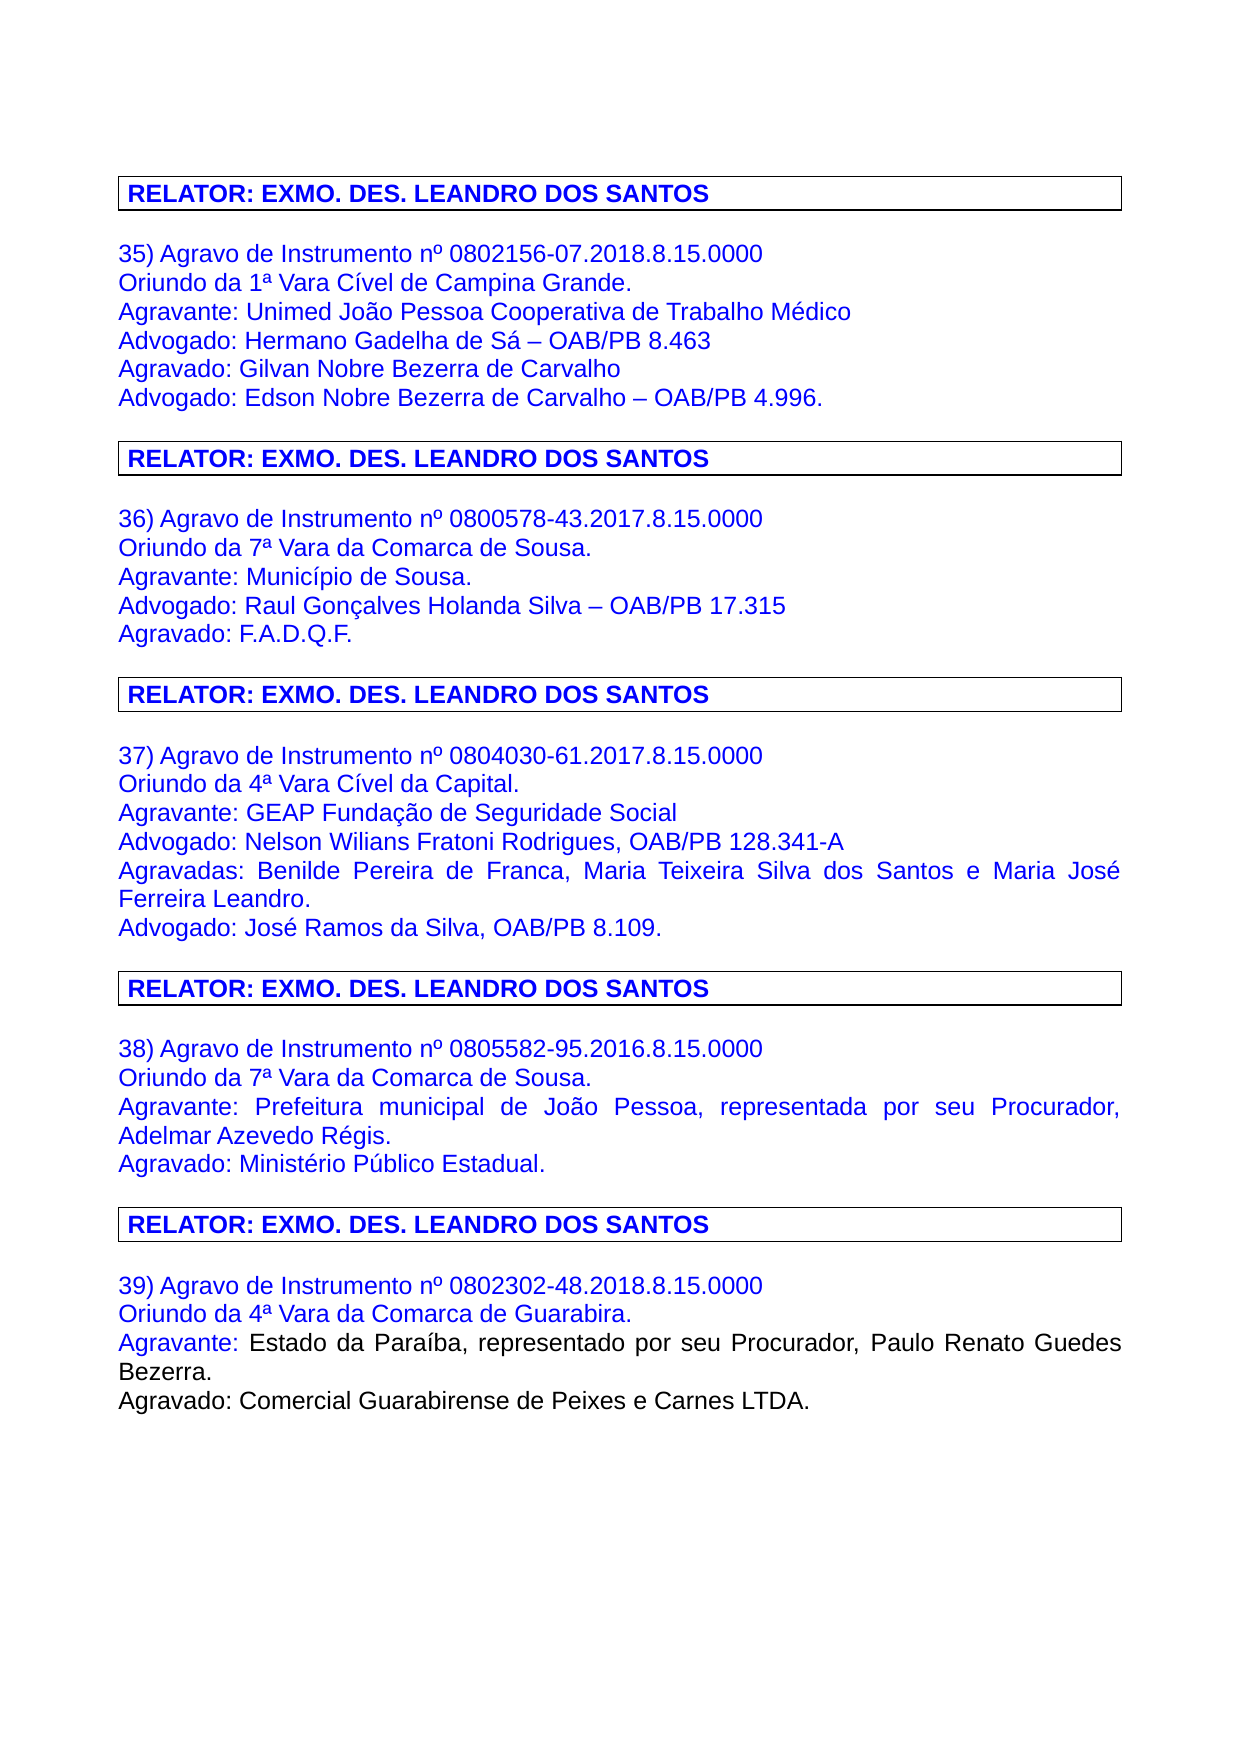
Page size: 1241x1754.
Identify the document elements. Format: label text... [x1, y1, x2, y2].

text Agravado: Gilvan Nobre Bezerra de Carvalho [118, 354, 1122, 383]
text Oriundo da 7ª Vara da Comarca de Sousa. [118, 1063, 1122, 1092]
text RELATOR: EXMO. DES. LEANDRO DOS SANTOS [119, 442, 1121, 474]
text Agravante: Estado da Paraíba, representado por seu Procurador, Paulo Renato Guedes Bezerra. [118, 1328, 1122, 1386]
text RELATOR: EXMO. DES. LEANDRO DOS SANTOS [119, 177, 1121, 209]
text Agravante: Unimed João Pessoa Cooperativa de Trabalho Médico [118, 297, 1122, 326]
text Agravante: Prefeitura municipal de João Pessoa, representada por seu Procurador, Adelmar Azevedo Régis. [118, 1092, 1122, 1149]
text Agravadas: Benilde Pereira de Franca, Maria Teixeira Silva dos Santos e Maria José Ferreira Leandro. [118, 856, 1122, 913]
text RELATOR: EXMO. DES. LEANDRO DOS SANTOS [119, 678, 1121, 711]
text Agravante: GEAP Fundação de Seguridade Social [118, 798, 1122, 827]
text RELATOR: EXMO. DES. LEANDRO DOS SANTOS [119, 1208, 1121, 1241]
text 35) Agravo de Instrumento nº 0802156-07.2018.8.15.0000 [118, 239, 1122, 268]
text Advogado: Nelson Wilians Fratoni Rodrigues, OAB/PB 128.341-A [118, 827, 1122, 856]
text 38) Agravo de Instrumento nº 0805582-95.2016.8.15.0000 [118, 1034, 1122, 1063]
text 39) Agravo de Instrumento nº 0802302-48.2018.8.15.0000 [118, 1271, 1122, 1299]
text Agravante: Município de Sousa. [118, 562, 1122, 591]
text 37) Agravo de Instrumento nº 0804030-61.2017.8.15.0000 [118, 741, 1122, 769]
text RELATOR: EXMO. DES. LEANDRO DOS SANTOS [119, 972, 1121, 1004]
text Oriundo da 4ª Vara da Comarca de Guarabira. [118, 1299, 1122, 1328]
text Advogado: Edson Nobre Bezerra de Carvalho – OAB/PB 4.996. [118, 383, 1122, 412]
text Advogado: Raul Gonçalves Holanda Silva – OAB/PB 17.315 [118, 591, 1122, 619]
text Oriundo da 7ª Vara da Comarca de Sousa. [118, 533, 1122, 562]
text Agravado: Comercial Guarabirense de Peixes e Carnes LTDA. [118, 1386, 1122, 1414]
text Agravado: Ministério Público Estadual. [118, 1149, 1122, 1178]
text Agravado: F.A.D.Q.F. [118, 619, 1122, 648]
text Oriundo da 4ª Vara Cível da Capital. [118, 769, 1122, 798]
text Advogado: Hermano Gadelha de Sá – OAB/PB 8.463 [118, 326, 1122, 354]
text 36) Agravo de Instrumento nº 0800578-43.2017.8.15.0000 [118, 504, 1122, 533]
text Oriundo da 1ª Vara Cível de Campina Grande. [118, 268, 1122, 297]
text Advogado: José Ramos da Silva, OAB/PB 8.109. [118, 913, 1122, 942]
